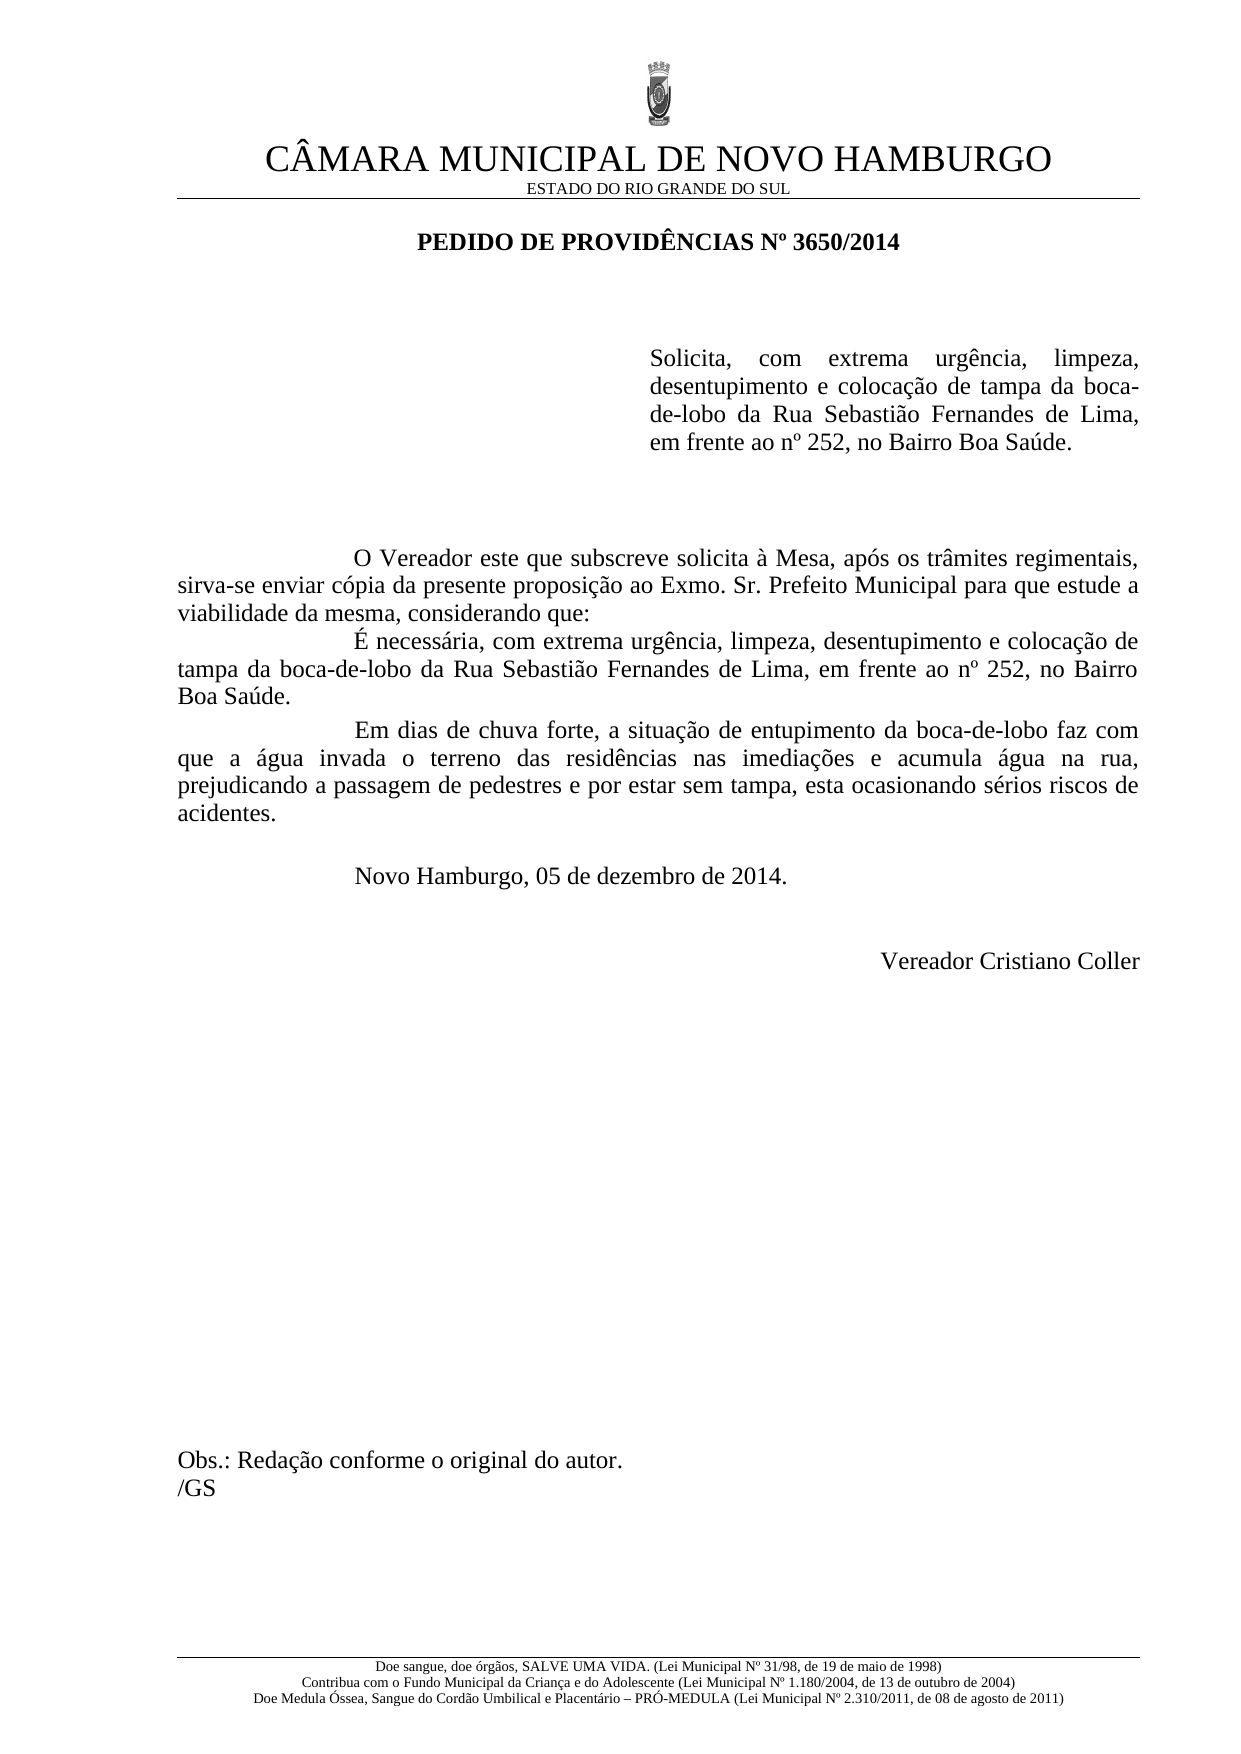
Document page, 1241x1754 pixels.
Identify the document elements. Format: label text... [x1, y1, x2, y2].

text Obs.: Redação conforme o original do autor. [177, 1446, 1140, 1474]
text O Vereador este que subscreve solicita à Mesa, após os trâmites regimentais, sirva-se enviar cópia da presente proposição ao Exmo. Sr. Prefeito Municipal para que estude a viabilidade da mesma, considerando que: [177, 544, 1140, 627]
text É necessária, com extrema urgência, limpeza, desentupimento e colocação de tampa da boca-de-lobo da Rua Sebastião Fernandes de Lima, em frente ao nº 252, no Bairro Boa Saúde. [177, 627, 1140, 710]
text /GS [177, 1474, 1140, 1501]
text Novo Hamburgo, 05 de dezembro de 2014. [177, 862, 1140, 890]
text Em dias de chuva forte, a situação de entupimento da boca-de-lobo faz com que a água invada o terreno das residências nas imediações e acumula água na rua, prejudicando a passagem de pedestres e por estar sem tampa, esta ocasionando sérios riscos de acidentes. [177, 716, 1140, 827]
text PEDIDO DE PROVIDÊNCIAS Nº 3650/2014 [177, 228, 1140, 256]
text Solicita, com extrema urgência, limpeza, desentupimento e colocação de tampa da boca-de-lobo da Rua Sebastião Fernandes de Lima, em frente ao nº 252, no Bairro Boa Saúde. [649, 344, 1140, 455]
text Vereador Cristiano Coller [768, 919, 1140, 975]
